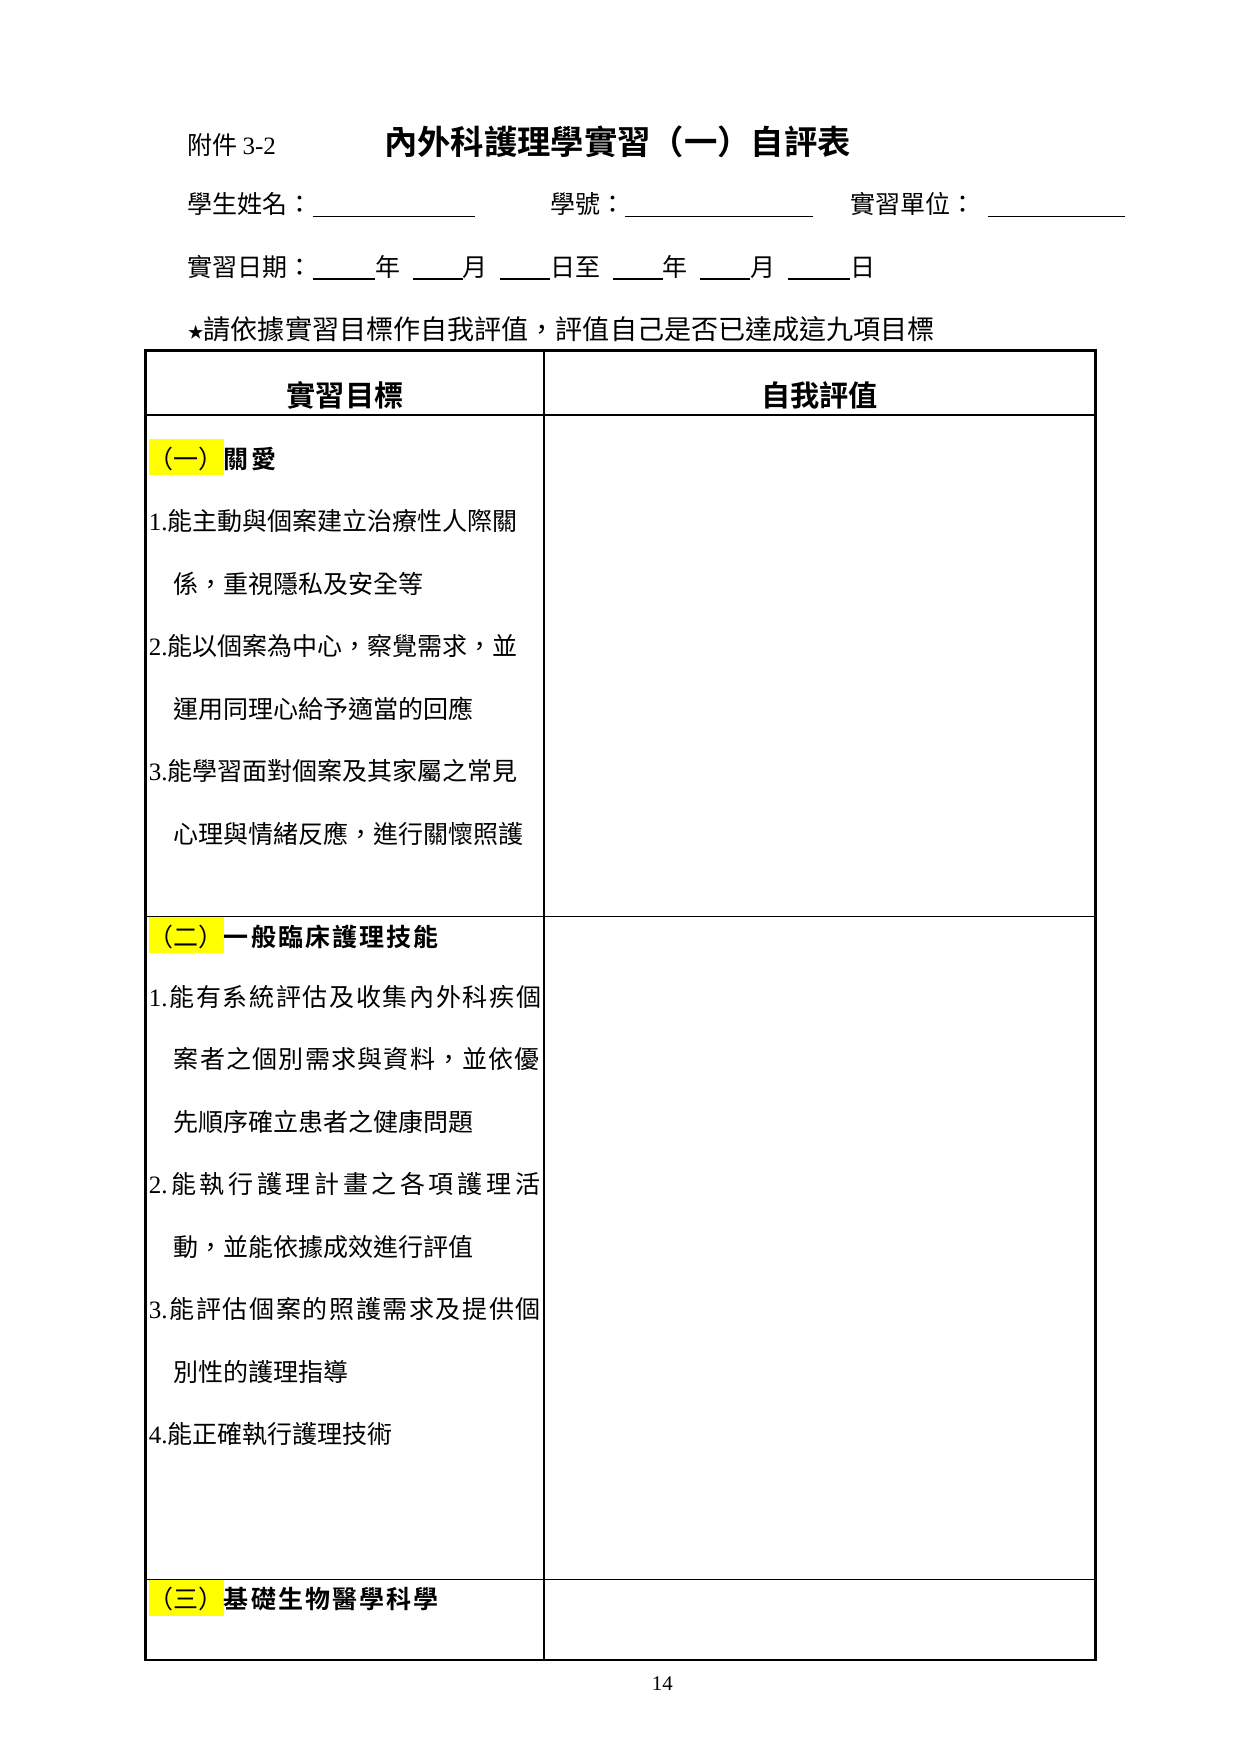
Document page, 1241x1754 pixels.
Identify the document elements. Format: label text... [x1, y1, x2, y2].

table_cell [545, 917, 1094, 1578]
text 實習日期： 年 月 日至 年 月 日 [187, 223, 1137, 286]
text 附件3-2 內外科護理學實習（一）自評表 [187, 98, 1137, 161]
table_header 自我評值 [545, 352, 1094, 414]
text 學生姓名： 學號： 實習單位： [187, 161, 1137, 223]
text ★請依據實習目標作自我評值，評值自己是否已達成這九項目標 [187, 286, 1137, 348]
table_cell [545, 1580, 1094, 1659]
table_cell [545, 416, 1094, 916]
table_cell （二）一般臨床護理技能 1.能有系統評估及收集內外科疾個案者之個別需求與資料，並依優先順序確立患者之健康問題 2.能執行護理計畫之各項護理活動，並能依據成效進行評值 3.能評估個案的照護需求及提供個別性的護理指導 4.能正確執行護理技術 [147, 917, 543, 1578]
table_header 實習目標 [147, 352, 543, 414]
table_cell （一）關愛 1.能主動與個案建立治療性人際關係，重視隱私及安全等 2.能以個案為中心，察覺需求，並運用同理心給予適當的回應 3.能學習面對個案及其家屬之常見心理與情緒反應，進行關懷照護 [147, 416, 543, 916]
table_cell （三）基礎生物醫學科學 [147, 1580, 543, 1659]
